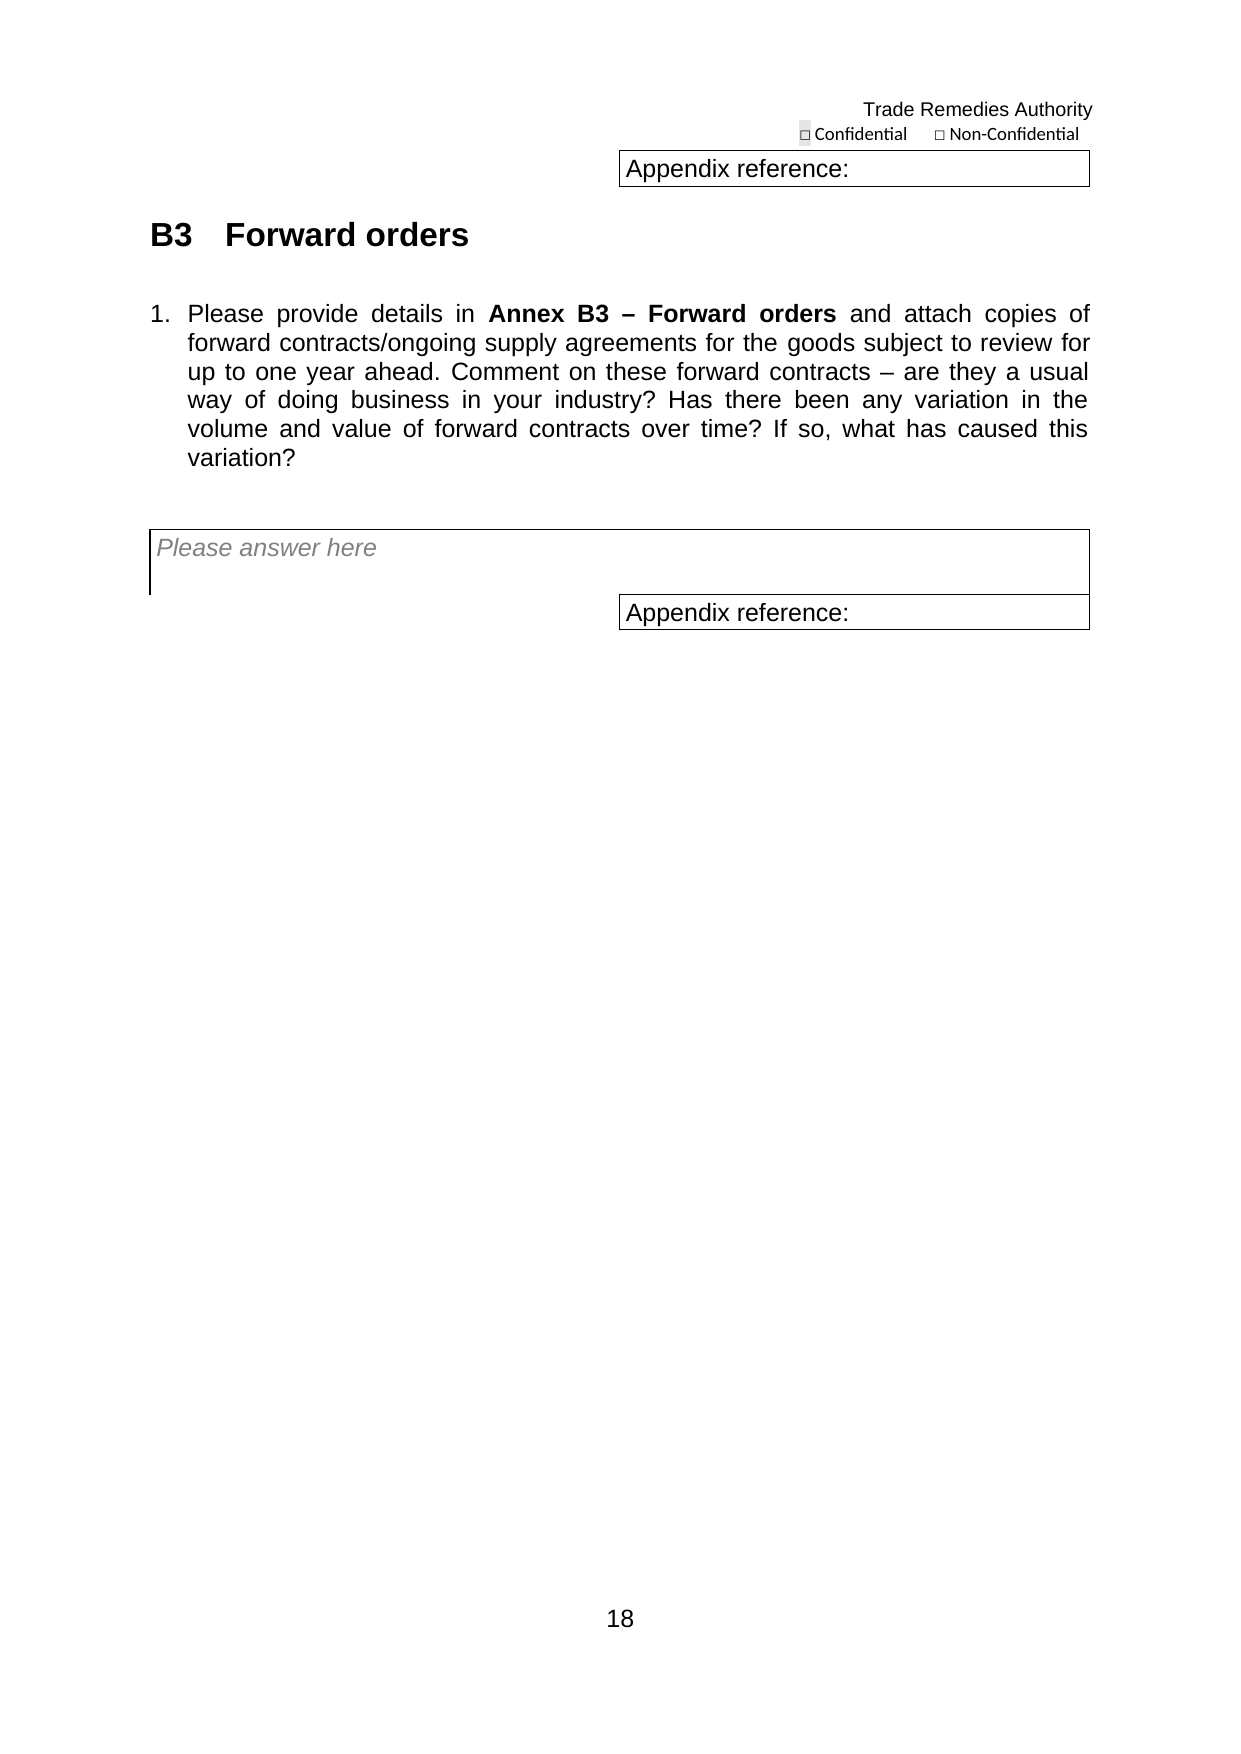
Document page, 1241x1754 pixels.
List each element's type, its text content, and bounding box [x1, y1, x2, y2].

table_cell [150, 595, 619, 629]
subtitle B3 Forward orders [150, 215, 1090, 254]
table_cell [150, 151, 619, 186]
table_header Please answer here [151, 530, 1089, 594]
table_cell Appendix reference: [620, 595, 1089, 629]
table_cell Appendix reference: [620, 151, 1089, 186]
list Please provide details in Annex B3 – Forward orders and attach copies of forward contracts/ongoing supply agreements for the goods subject to review for up to one year ahead. Comment on these forward contracts – are they a usual way of doing business in your industry? Has there been any variation in the volume and value of forward contracts over time? If so, what has caused this variation? [150, 299, 1090, 472]
